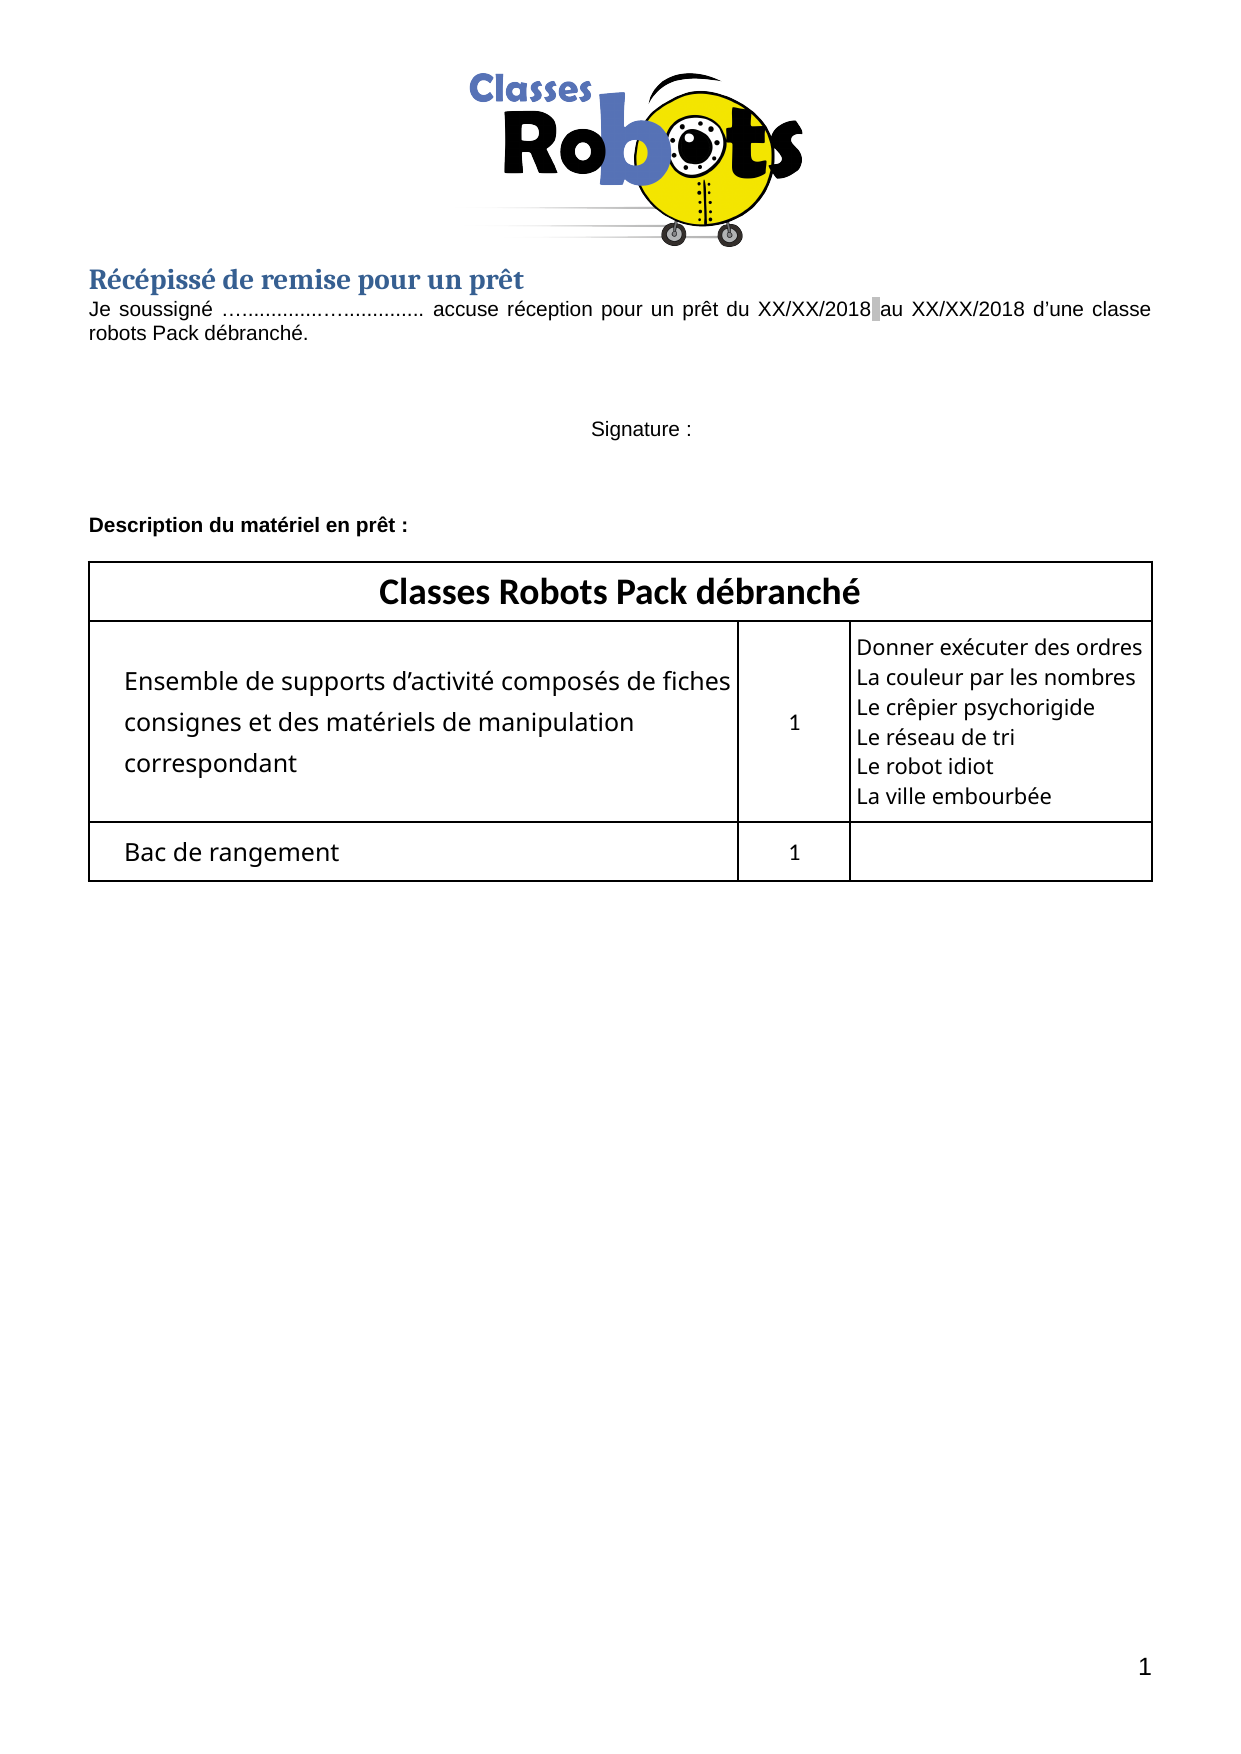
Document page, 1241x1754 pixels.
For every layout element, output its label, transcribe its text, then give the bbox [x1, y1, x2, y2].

table_cell Ensemble de supports d’activité composés de fiches consignes et des matériels de manipulation correspondant [90, 622, 737, 821]
text Signature : [591, 417, 1152, 441]
text Description du matériel en prêt : [89, 513, 1152, 537]
table_cell [851, 823, 1151, 880]
text Je soussigné …..............….............. accuse réception pour un prêt du XX/XX/2018 au XX/XX/2018 d’une classe robots Pack débranché. [89, 297, 1152, 345]
subtitle Récépissé de remise pour un prêt [89, 263, 1152, 297]
table_cell Donner exécuter des ordres La couleur par les nombres Le crêpier psychorigide Le réseau de tri Le robot idiot La ville embourbée [851, 622, 1151, 821]
table_header Classes Robots Pack débranché [90, 563, 1151, 620]
table_cell 1 [739, 622, 849, 821]
picture [437, 73, 803, 247]
table_cell Bac de rangement [90, 823, 737, 880]
table_cell 1 [739, 823, 849, 880]
